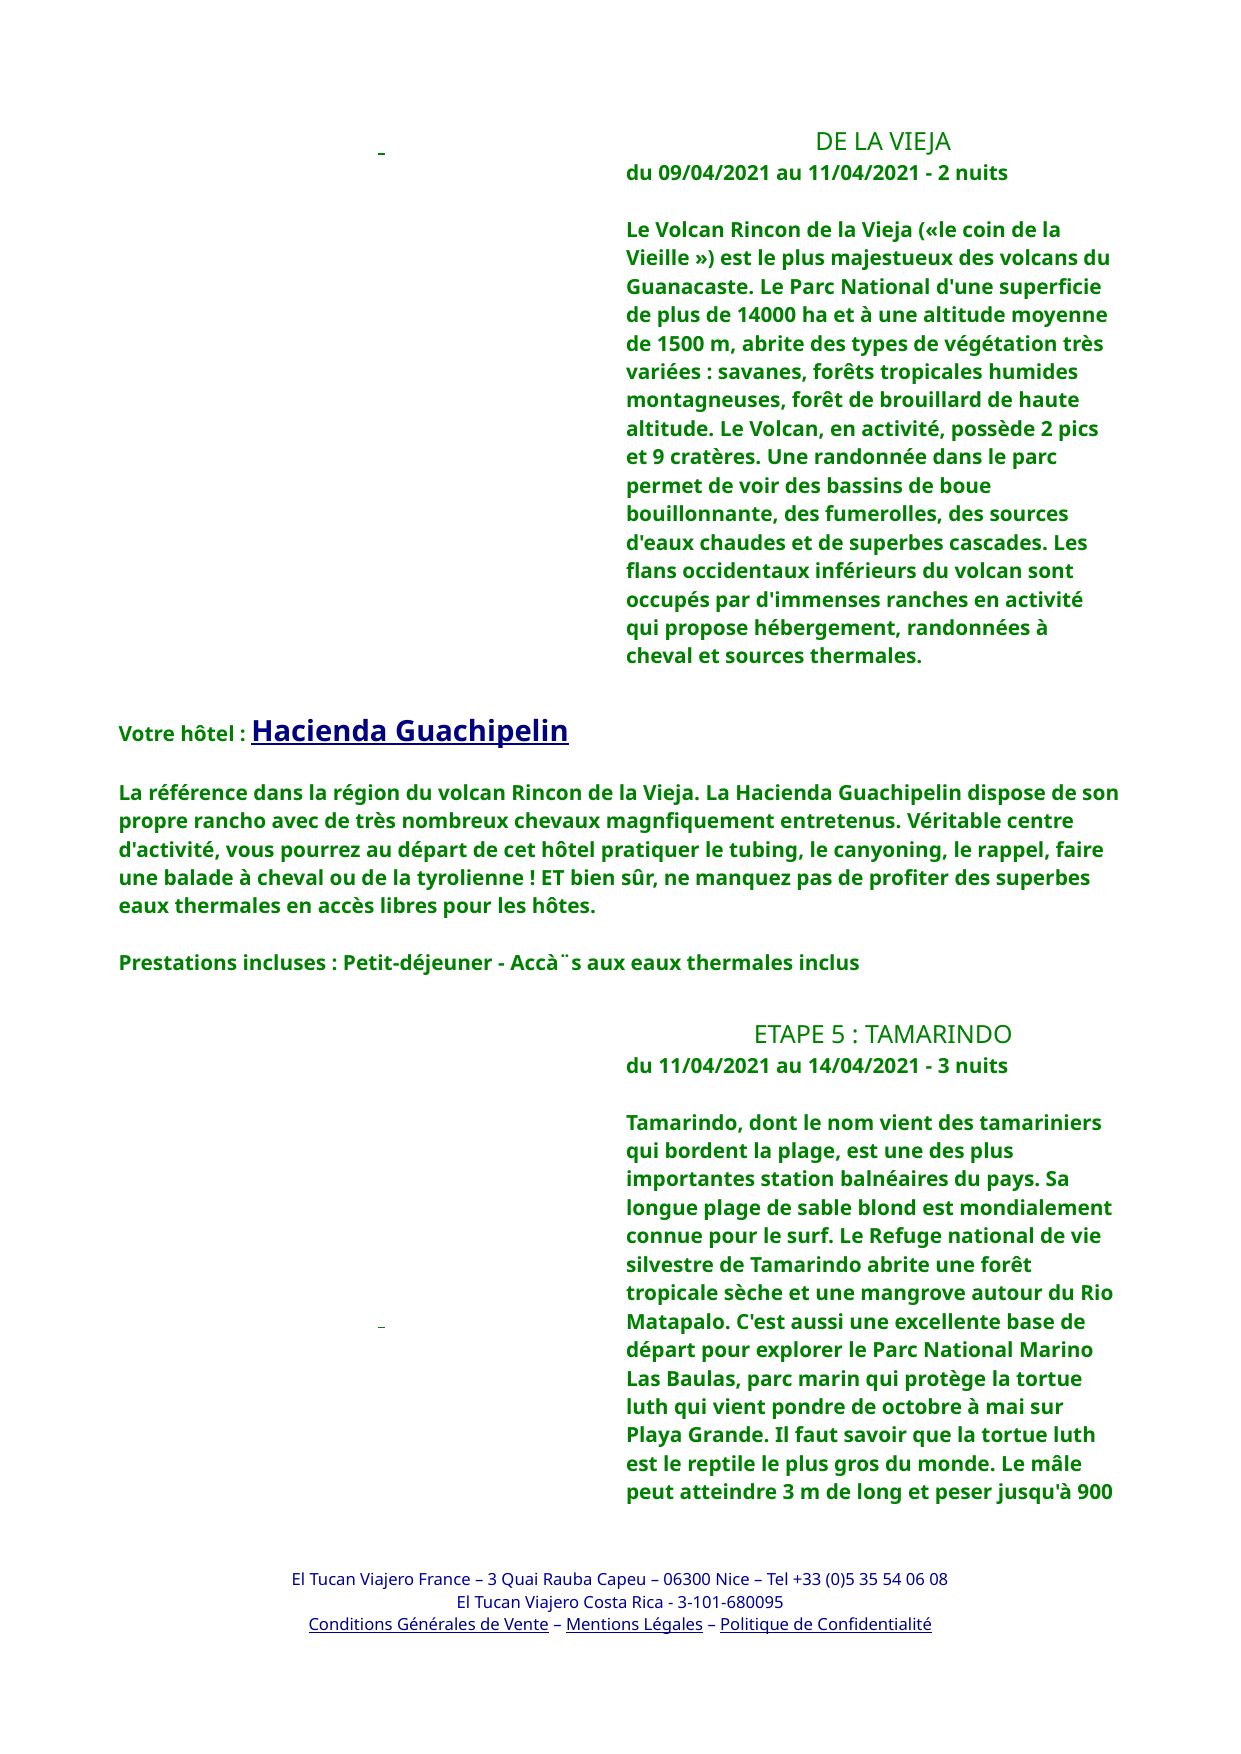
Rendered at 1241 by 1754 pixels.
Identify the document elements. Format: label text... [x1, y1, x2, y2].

text La référence dans la région du volcan Rincon de la Vieja. La Hacienda Guachipelin dispose de son propre rancho avec de très nombreux chevaux magnfiquement entretenus. Véritable centre d'activité, vous pourrez au départ de cet hôtel pratiquer le tubing, le canyoning, le rappel, faire une balade à cheval ou de la tyrolienne ! ET bien sûr, ne manquez pas de profiter des superbes eaux thermales en accès libres pour les hôtes. [118, 778, 1122, 920]
table_header [118, 118, 620, 676]
table_header ETAPE 5 : TAMARINDO du 11/04/2021 au 14/04/2021 - 3 nuits Tamarindo, dont le nom vient des tamariniers qui bordent la plage, est une des plus importantes station balnéaires du pays. Sa longue plage de sable blond est mondialement connue pour le surf. Le Refuge national de vie silvestre de Tamarindo abrite une forêt tropicale sèche et une mangrove autour du Rio Matapalo. C'est aussi une excellente base de départ pour explorer le Parc National Marino Las Baulas, parc marin qui protège la tortue luth qui vient pondre de octobre à mai sur Playa Grande. Il faut savoir que la tortue luth est le reptile le plus gros du monde. Le mâle peut atteindre 3 m de long et peser jusqu'à 900 [620, 1011, 1122, 1512]
text Votre hôtel : Hacienda Guachipelin [118, 710, 1122, 749]
text Prestations incluses : Petit-déjeuner - Accà¨s aux eaux thermales inclus [118, 948, 1122, 977]
table_header ETAPE 4 : PARC NATIONAL VOLCAN RINCON DE LA VIEJA du 09/04/2021 au 11/04/2021 - 2 nuits Le Volcan Rincon de la Vieja («le coin de la Vieille ») est le plus majestueux des volcans du Guanacaste. Le Parc National d'une superficie de plus de 14000 ha et à une altitude moyenne de 1500 m, abrite des types de végétation très variées : savanes, forêts tropicales humides montagneuses, forêt de brouillard de haute altitude. Le Volcan, en activité, possède 2 pics et 9 cratères. Une randonnée dans le parc permet de voir des bassins de boue bouillonnante, des fumerolles, des sources d'eaux chaudes et de superbes cascades. Les flans occidentaux inférieurs du volcan sont occupés par d'immenses ranches en activité qui propose hébergement, randonnées à cheval et sources thermales. [620, 118, 1122, 676]
table_header [118, 1011, 620, 1512]
